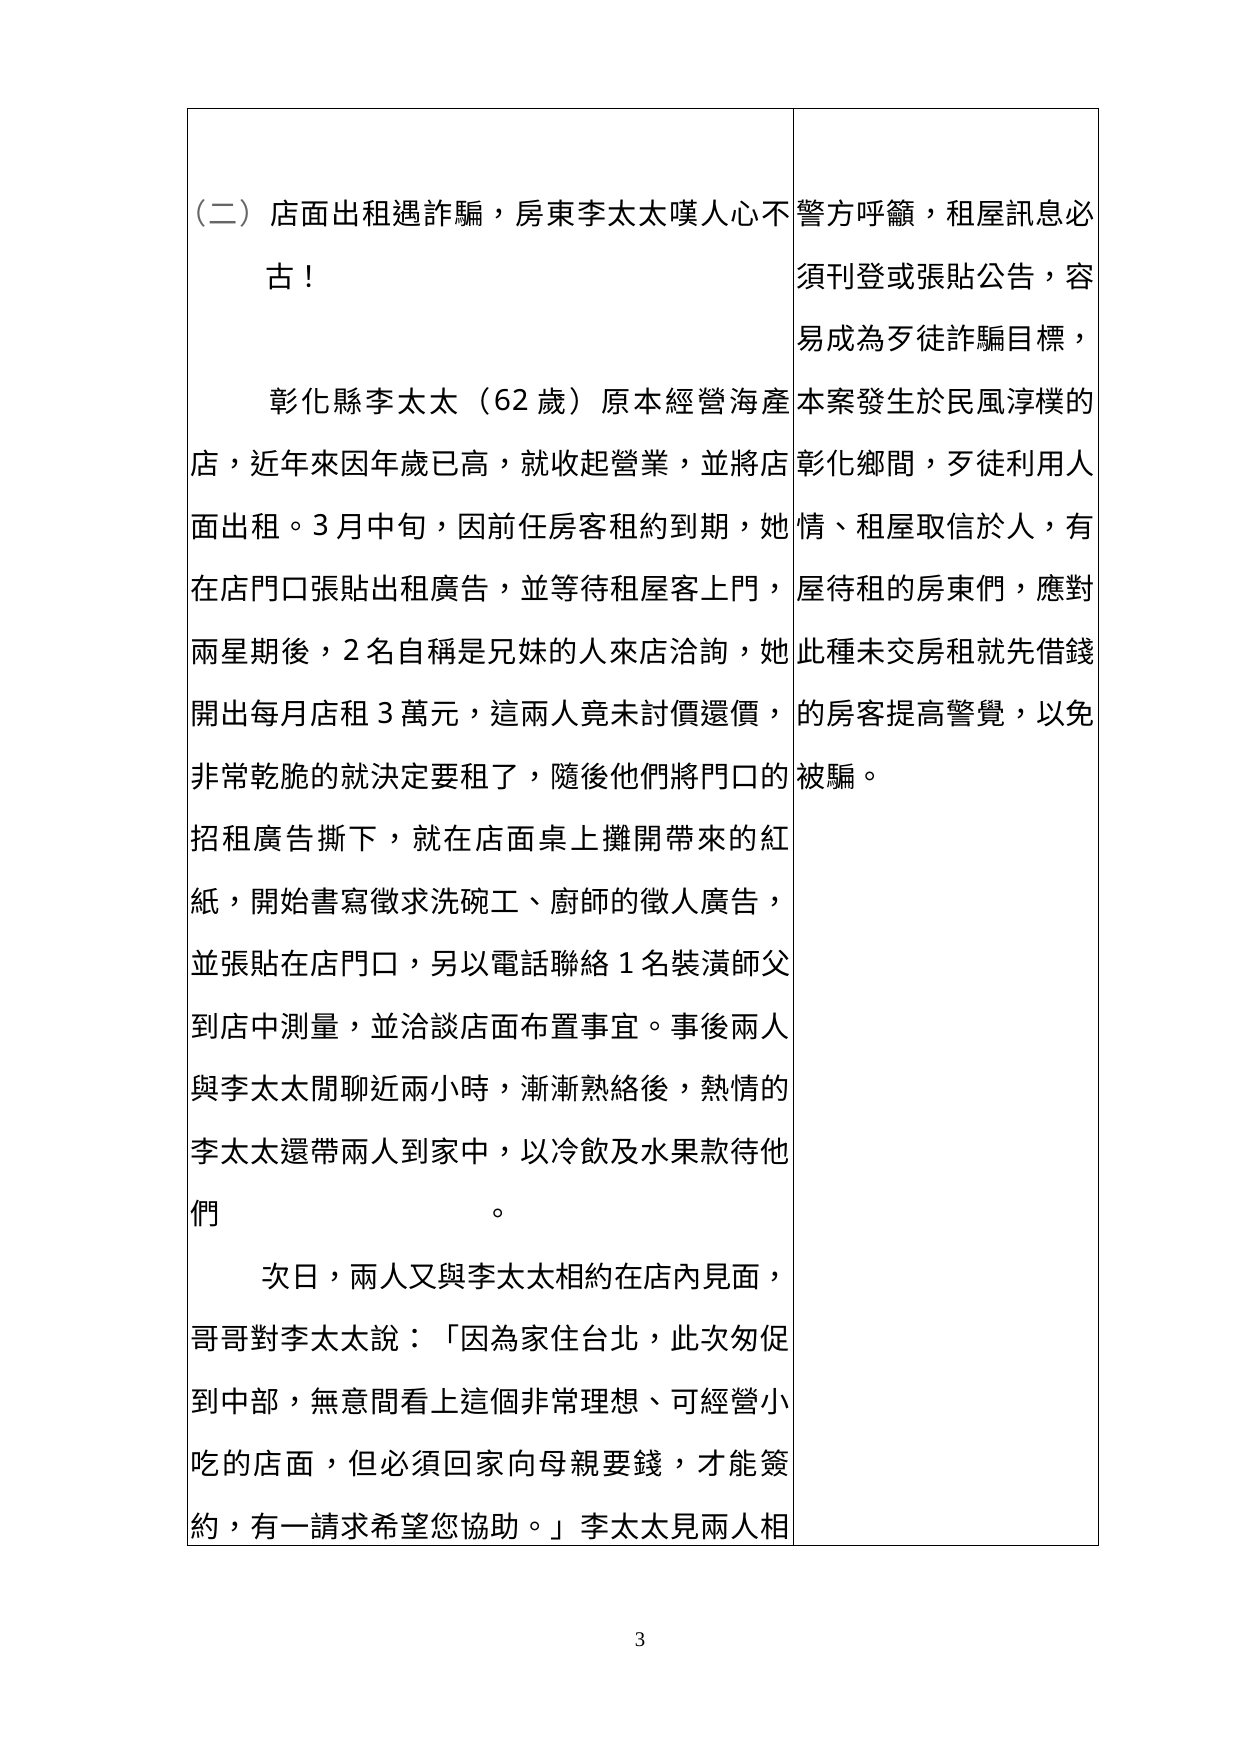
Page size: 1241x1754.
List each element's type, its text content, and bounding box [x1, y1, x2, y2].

table_cell 警方呼籲，租屋訊息必須刊登或張貼公告，容易成為歹徒詐騙目標，本案發生於民風淳樸的彰化鄉間，歹徒利用人情、租屋取信於人，有屋待租的房東們，應對此種未交房租就先借錢的房客提高警覺，以免被騙。 [794, 109, 1098, 1545]
table_cell （二）店面出租遇詐騙，房東李太太嘆人心不古！ 彰化縣李太太（62歲）原本經營海產店，近年來因年歲已高，就收起營業，並將店面出租。3月中旬，因前任房客租約到期，她在店門口張貼出租廣告，並等待租屋客上門，兩星期後，2名自稱是兄妹的人來店洽詢，她開出每月店租3萬元，這兩人竟未討價還價，非常乾脆的就決定要租了，隨後他們將門口的招租廣告撕下，就在店面桌上攤開帶來的紅紙，開始書寫徵求洗碗工、廚師的徵人廣告，並張貼在店門口，另以電話聯絡1名裝潢師父到店中測量，並洽談店面布置事宜。事後兩人與李太太閒聊近兩小時，漸漸熟絡後，熱情的李太太還帶兩人到家中，以冷飲及水果款待他們。 次日，兩人又與李太太相約在店內見面，哥哥對李太太說：「因為家住台北，此次匆促到中部，無意間看上這個非常理想、可經營小吃的店面，但必須回家向母親要錢，才能簽約，有一請求希望您協助。」李太太見兩人相當有誠意，當下表示願意幫忙，妹妹說：「因為要配合裝潢施工，她已經向廠商訂購兩台冰箱，10分鐘後就會送到店裏，是否可以先借4萬元，她先去付冰箱錢，待明天返回簽約時，連同店租、訂金及借款一併付清，另外請您在店面協助簽收冰箱。」李太太心想，既然都已決定出租，房客要求也不算過份，若不答應未免不近人情，於是就拿出4萬元現金交給兩人，並在他們離開後，留守在店內等冰箱送貨，不敢離開。等候已逾20分鐘未見送貨，想撥電話向兄妹兩人確認，卻一直無人回應，才突然發現自己被騙了。 [188, 109, 793, 1545]
